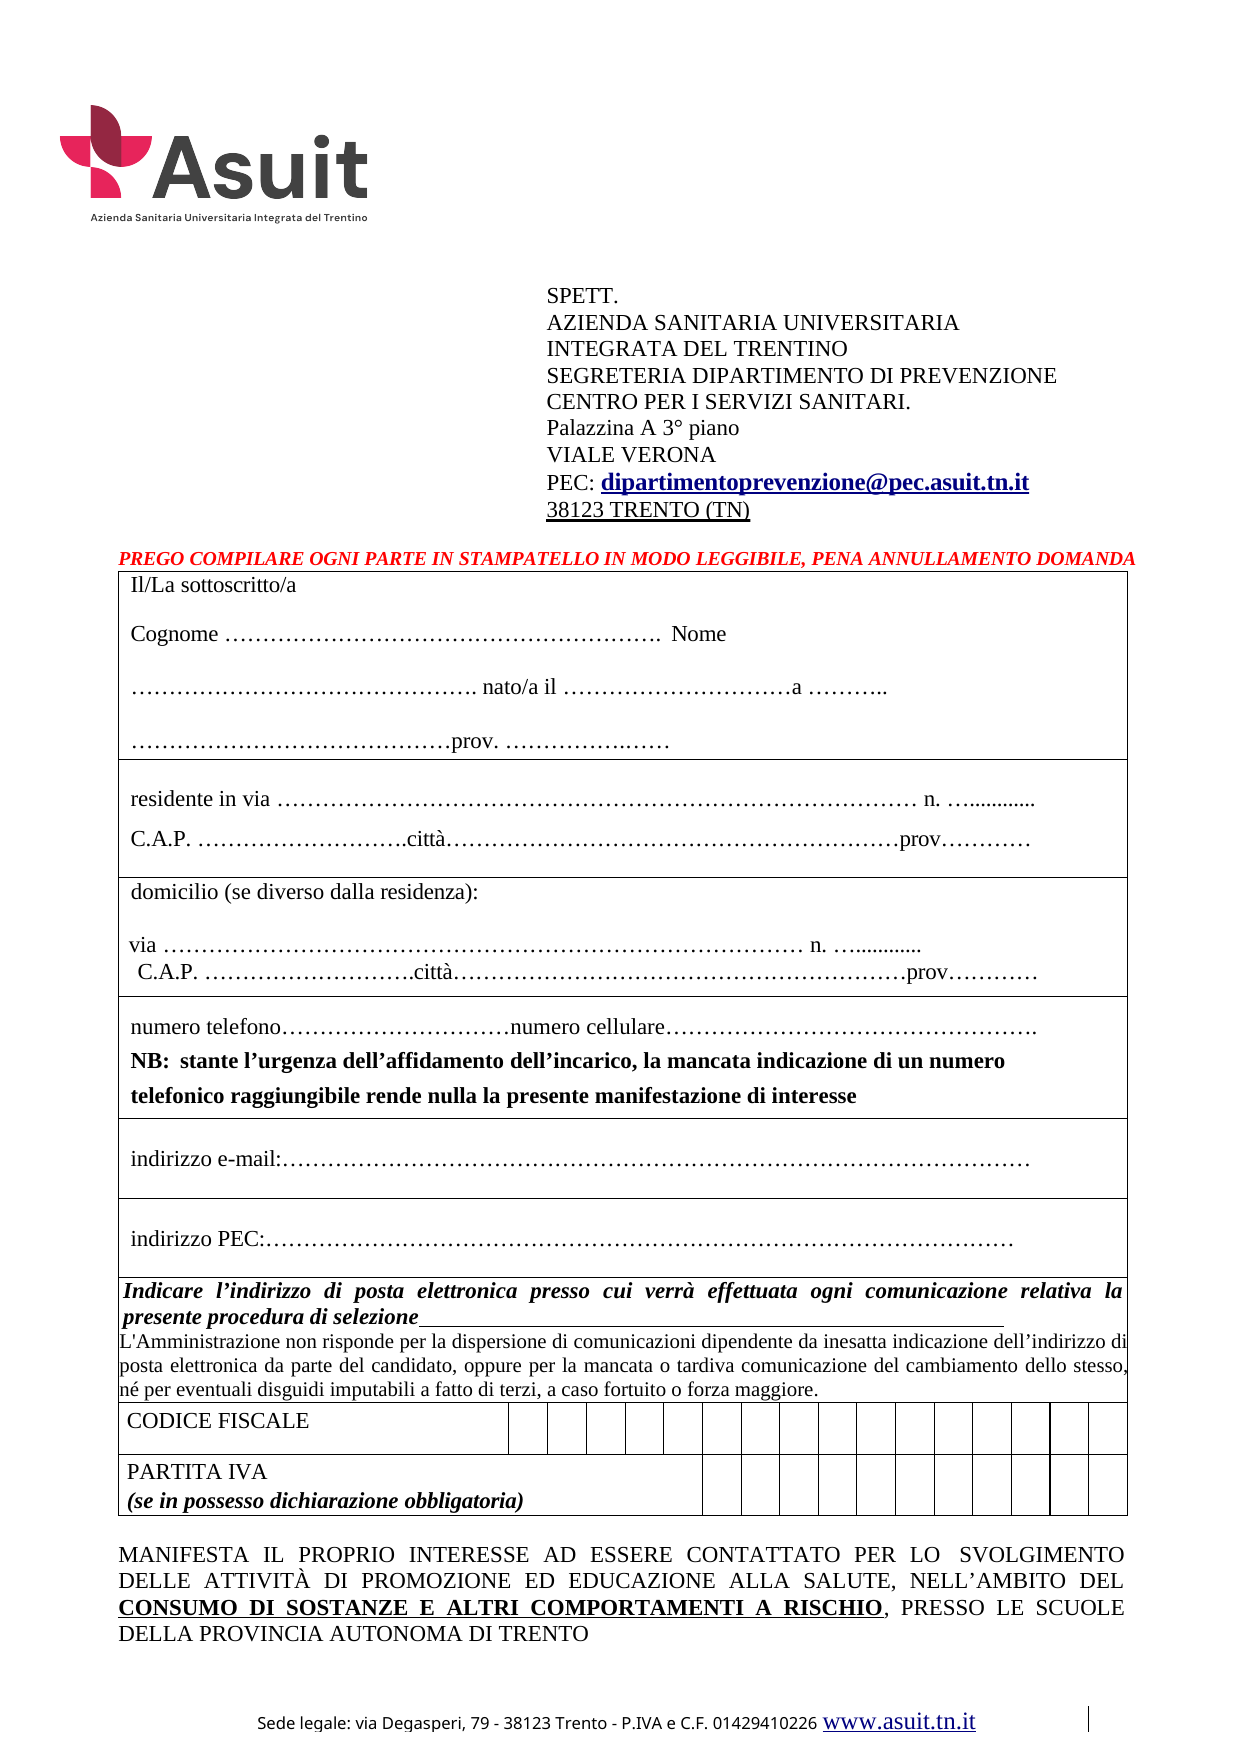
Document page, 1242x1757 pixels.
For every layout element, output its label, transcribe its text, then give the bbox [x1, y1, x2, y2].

table_cell indirizzo PEC:……………………………………………………………………………………… [119, 1199, 1127, 1277]
table_cell [973, 1455, 1011, 1515]
text Palazzina A 3° piano VIALE VERONA [546, 414, 804, 467]
table_cell PARTITA IVA (se in possesso dichiarazione obbligatoria) [119, 1455, 702, 1515]
text AZIENDA SANITARIA UNIVERSITARIA INTEGRATA DEL TRENTINO [546, 309, 1083, 362]
table_cell [742, 1403, 779, 1453]
text PEC: dipartimentoprevenzione@pec.asuit.tn.it [546, 468, 1168, 497]
table_cell [548, 1403, 586, 1453]
table_header Il/La sottoscritto/a Cognome …………………………………………………. Nome ………………………………………. nato/a il …………………………a ………..……………………………………prov. …………….…… [119, 572, 1127, 759]
table_cell [1051, 1403, 1088, 1453]
table_cell [1089, 1455, 1127, 1515]
table_cell [896, 1403, 934, 1453]
table_cell numero telefono…………………………numero cellulare…………………………………………. NB: stante l’urgenza dell’affidamento dell’incarico, la mancata indicazione di un numero telefonico raggiungibile rende nulla la presente manifestazione di interesse [119, 997, 1127, 1118]
table_cell [1012, 1455, 1049, 1515]
table_cell [1089, 1403, 1127, 1453]
text SEGRETERIA DIPARTIMENTO DI PREVENZIONE CENTRO PER I SERVIZI SANITARI. [546, 362, 1083, 414]
table_cell [935, 1455, 972, 1515]
table_cell residente in via ………………………………………………………………………… n. …............ C.A.P. ……………………….città……………………………………………………prov………… [119, 760, 1127, 877]
table_cell [626, 1403, 663, 1453]
table_cell [780, 1403, 818, 1453]
table_cell indirizzo e-mail:……………………………………………………………………………………… [119, 1119, 1127, 1198]
table_cell [703, 1403, 741, 1453]
table_cell CODICE FISCALE [119, 1403, 508, 1453]
table_cell Indicare l’indirizzo di posta elettronica presso cui verrà effettuata ogni comunicazione relativa la presente procedura di selezione L'Amministrazione non risponde per la dispersione di comunicazioni dipendente da inesatta indicazione dell’indirizzo di posta elettronica da parte del candidato, oppure per la mancata o tardiva comunicazione del cambiamento dello stesso, né per eventuali disguidi imputabili a fatto di terzi, a caso fortuito o forza maggiore. [119, 1278, 1127, 1402]
table_cell [742, 1455, 779, 1515]
table_cell [819, 1403, 856, 1453]
table_cell [935, 1403, 972, 1453]
table_cell [1012, 1403, 1049, 1453]
table_cell [1051, 1455, 1088, 1515]
text SPETT. [546, 283, 1168, 309]
table_cell [664, 1403, 702, 1453]
text PREGO COMPILARE OGNI PARTE IN STAMPATELLO IN MODO LEGGIBILE, PENA ANNULLAMENTO DOMANDA [118, 547, 1168, 570]
text MANIFESTA IL PROPRIO INTERESSE AD ESSERE CONTATTATO PER LO SVOLGIMENTO DELLE ATTIVITÀ DI PROMOZIONE ED EDUCAZIONE ALLA SALUTE, NELL’AMBITO DEL CONSUMO DI SOSTANZE E ALTRI COMPORTAMENTI A RISCHIO, PRESSO LE SCUOLE DELLA PROVINCIA AUTONOMA DI TRENTO [118, 1541, 1125, 1647]
table_cell [703, 1455, 741, 1515]
table_cell [587, 1403, 625, 1453]
text 38123 TRENTO (TN) [546, 497, 1168, 523]
table_cell [509, 1403, 547, 1453]
table_cell [780, 1455, 818, 1515]
table_cell [819, 1455, 856, 1515]
table_cell [857, 1403, 895, 1453]
table_cell domicilio (se diverso dalla residenza): via ………………………………………………………………………… n. …............ C.A.P. ……………………….città……………………………………………………prov………… [119, 878, 1127, 996]
table_cell [857, 1455, 895, 1515]
table_cell [973, 1403, 1011, 1453]
table_cell [896, 1455, 934, 1515]
